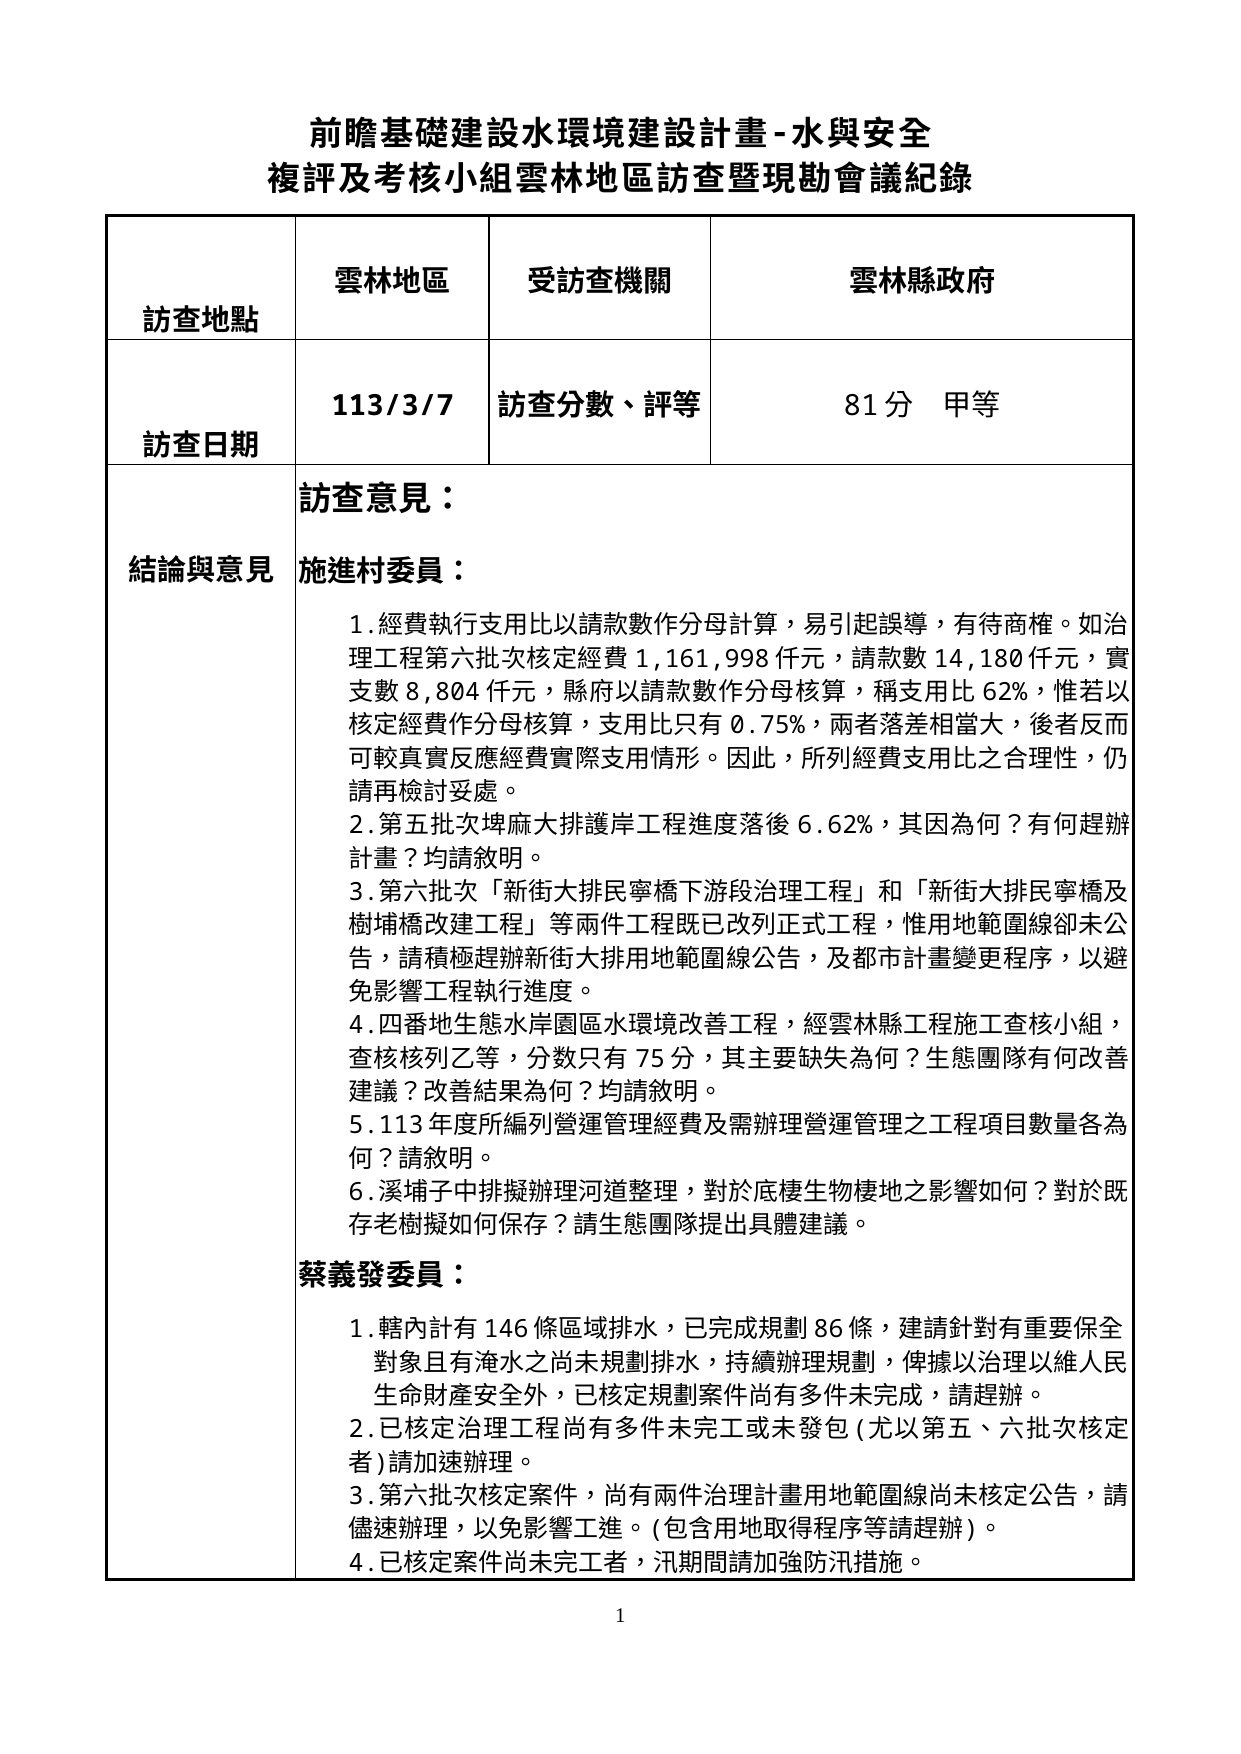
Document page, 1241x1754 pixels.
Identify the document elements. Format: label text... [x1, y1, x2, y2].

table_header 雲林地區 [296, 217, 488, 339]
table_cell 訪查日期 [108, 340, 295, 464]
table_header 雲林縣政府 [711, 217, 1132, 339]
table_cell 結論與意見 [108, 465, 295, 1578]
text 前瞻基礎建設水環境建設計畫-水與安全 [187, 89, 1053, 151]
table_cell 81分 甲等 [711, 340, 1132, 464]
table_header 受訪查機關 [490, 217, 710, 339]
table_header 訪查地點 [108, 217, 295, 339]
table_cell 訪查意見： 施進村委員： 經費執行支用比以請款數作分母計算，易引起誤導，有待商榷。如治理工程第六批次核定經費1,161,998仟元，請款數14,180仟元，實支數8,804仟元，縣府以請款數作分母核算，稱支用比62%，惟若以核定經費作分母核算，支用比只有0.75%，兩者落差相當大，後者反而可較真實反應經費實際支用情形。因此，所列經費支用比之合理性，仍請再檢討妥處。 第五批次埤麻大排護岸工程進度落後6.62%，其因為何？有何趕辦計畫？均請敘明。 第六批次「新街大排民寧橋下游段治理工程」和「新街大排民寧橋及樹埔橋改建工程」等兩件工程既已改列正式工程，惟用地範圍線卻未公告，請積極趕辦新街大排用地範圍線公告，及都市計畫變更程序，以避免影響工程執行進度。 四番地生態水岸園區水環境改善工程，經雲林縣工程施工查核小組，查核核列乙等，分数只有75分，其主要缺失為何？生態團隊有何改善建議？改善結果為何？均請敘明。 113年度所編列營運管理經費及需辦理營運管理之工程項目數量各為何？請敘明。 溪埔子中排擬辦理河道整理，對於底棲生物棲地之影響如何？對於既存老樹擬如何保存？請生態團隊提出具體建議。 蔡義發委員： 轄內計有146條區域排水，已完成規劃86條，建請針對有重要保全 對象且有淹水之尚未規劃排水，持續辦理規劃，俾據以治理以維人民生命財產安全外，已核定規劃案件尚有多件未完成，請趕辦。 已核定治理工程尚有多件未完工或未發包(尤以第五、六批次核定者)請加速辦理。 第六批次核定案件，尚有兩件治理計畫用地範圍線尚未核定公告，請儘速辦理，以免影響工進。(包含用地取得程序等請趕辦)。 已核定案件尚未完工者，汛期間請加強防汛措施。 民眾參與(含地方說明會)等意見，請綜整參採情形，以顯執行成果。 生態檢核作業執行情形: 簡報內容請加強說明核定案件各階段(工程生命週期)辦理情形與成果。 請依工程生命週期各階段落實執行外，針對具有關注物種甚或 保育物種請留意完工後之監測計畫作業。 資訊公開部分，請留意適時更新內容(含施工情形等)並將計畫內容，計畫效益以民眾易懂圖資呈現。 維護管理經費及維管工作，請增列一定比例費用確實辦理外，並請積極推動認養機制(包含防汛護水志工等)協助。 遭遇困難及解決對策等: 針對案件流標多次，管線遷移及用地取得部分，建請考量再提報或設計階段先行前置作業及予以事先考量，以免影響工進。 維管經費不足，確應予以重視；除請盡量籌編外，請考量認養機制道路外，可否洽詢企業界協助專案維管工作，請參酌。 詹明勇委員： 簡報P8支用比是請款和實支之比例，但研考單位重視的是總經費之執行情形，建議日後增列實支經費和核定經費之比例。 簡報P9-P10其他單位之補助情形，是否可補註執行年度。 簡報P12、P21、P22請縣府要檢討「應急」工程延宕之原因和未來因應之道。 簡報P15由中央補助雲林縣府，又由五河分署代為執行，請縣府說明為何無法自辦？ 簡報P15治理計畫用地未核定，未來相關案件如何推動？ 簡報P21、P22，#15#20抽水平台的建置有沒有違反「移動式」抽水設施之管理原則？若致災點位之治理工程解決，此項設施是否會成為「閒置設施」，而被審計單位檢討？ 簡報P29若民眾原用水井設有取得合法水權，在處理用地時，再由主管水權單位輔導取得水權，並在地上物查估時給予補償。這樣的作為是否允當？身為管理單位如此作為有無進退失據？ 簡報P33-P34設計考量除在地融合之外，宜強調設計功能完整性和經濟性。 請縣政府可考量訪評項目，補述管考機制(專案小組運作情形)，工程執行期程掌控情形，藉以理解全案推動情形。 請縣府和生態團隊要確實檢點施工過程中生態檢核自主表的正確性。 請主辦單位檢視「安慶圳大排及溪埔子中排治理工程」生態友善自主檢查表「112/06/05、112/09/05」、「112/06/05、112/11/01(左)」、「112/08/03、112/11/01(右)」、「112/08/03、113/01/05(左)」、「112/07/03、112/09/05(左)」的相片是否相同。若有重複使用之情形，是否有違相關規範，請主辦單位依合約處之。 楊嘉棟委員： 工程如期如質完工，就是對生態最小的干擾，建議要加強執行率。 縣市管河川及區域排水路是生態上重要的網絡必須要加以重視，因此進行生態檢核時應以系統性的思維來看待，才能有宏觀整體性的規劃與作為，才能達到簡報P67頁詹明勇委員所提到的提升生態服務系統的價值。 生態檢核團隊的組成及經驗都很好，惟今天的簡報內容多為工作報告，實際執行成果著墨較少，建議可以加強，尤其許多工程已完工，其生態恢復情形如何？應是大家所關心的部分。 生態檢核簡報第14頁所提生態友善對策原則過於籠統，例如移植大樹或補植，請問移植存活率如何？施工前要進行干擾動作以驅趕小動物？設置動物逃生通道其型式、對象？ 從簡報P28動物通道正視圖與P14實際的照片可以看到此設計不太友善，請實際瞭解通道使用的生物類群，並參考其他有發揮功效的設計與實例來施作為宜。 簡報P33竣工後1個月即進行完工後檢核，且與比對的時間及水文情形相當不同，所得的棲地因子分析是否合理？有沒有其他更好的說明案例？請再酌。 國家發展委員會 王伯崴 建議生態檢核成果簡報補充工程施作時相關意見，是否已於執行過程中採納。 工區相關安全作為仍需加強。 經濟部水利署土地管理組： 為利計畫執行，核列正式工程用地取得案，請縣府以本（113）年底前完成用地取得為原則積極趕辦。另外有部分案件，因用地範圍尚未公告，影響後續用地取得期程，建請縣府研議妥適作法，加快用地範圍公告作業，避免計畫延宕。至於已完成用地取得案，則請依期程辦理請款及決算作業。 經濟部水利署河川海岸組： 雲林縣政府往年辦理本計畫執行情形尚符合控管進度，惟部分案件因辦理驗收、決算事宜而有請款、核銷延遲狀況，請縣府加強辦理請款、估驗程序，以提高相關執行績效。 縣府簡報第12頁，111年應急工程辦理情形，施工、完工案件數有誤，請再確認。(應為1件施工中，19件已完工) 縣府簡報第6頁，縣府於今年度有建置水系治理系統，對於後續計畫掌握治理情形有相當大的幫助，建議縣府可開放相關治理資訊，供署內系統介接，以利後續提報機制更完善。 為提高本計畫本年度執行率，將採競爭機制請縣府盡速趕辦工程進度請款、核銷，113年度應急工程務必趕辦年底完工，其他施工中工程亦請加速趕辦。 經濟部水利署水利防災組： 非工程部份在前瞻計畫項下為補助縣市政府辦理抽水機增購、汰換及其監測設備建置，自109至112年止，雲林縣政府計申請27台補助，執行進度尚符合預期，惟核銷行政作業資料需正確不缺件。 水利署第五河川分署已調用85台大型移動式抽水機協助縣府辦理防汛、緊急抽水工作，並配合維護保養及逾使用年限不堪使用之機組汰舊更新作業。 另水利署將對調用85台機組於4月15-17日辦理全數檢查，第五河川分署將擇期對縣府自有機組辦理抽檢，屆時請縣府派員協助。 經濟部水利署工程事務組： 簡報P21-22，水安全計畫中111年(1件)及112年(2件)應急工程仍有3件工程未完工(皆都在4-5月)，且均呈現量能不足現象。 簡報P39，四番地生態園區改善計畫查核成績75分，有偏低情形，請縣府加強督辦。 營運管理經費中雨水下水道部份幾乎沒有相關營運經費及計畫，請補充說明。 遭遇困難中，管線遷移常為雲林縣工進遇阻原因，尤其是橋梁改建、道路整建案，解決對策中提出基本設計時即協調相關管線單位，請提出相關案例說明。 計畫願景僅以全縣146條區域排水規劃建設為目標做報告，較無整體規劃安排之呈現。 安慶圳大排及溪埔子中排工程，保育措施以設置透水孔表示，請問屬何種生態保育措施？另生態團隊自主檢查項目為每天早晚施工時間、是否移樹、定時灑水情形、車速；設透水孔，似較無生態檢核重點。 經濟部水利署： 簡報P15及P23分別列出部分工作係委託五河分署或口湖鄉公所代辦，仍應列出辦理情形之相關說明，始能突顯主辦單位有掌握相關工作之進度有否符合。 簡報P39所列四番地生態水岸園區水環境改善計畫查核分數僅75分，請檢討原因改善。 112年度營管費用高達6.4億元，勢對地方政府財政造成負擔，後續建議在規劃設計階段，即將各種方案所需營管費用納入評估供決策者參考。 所列各種遭遇困難均屬規劃設計階段即可預見，應提早因應而非等到問題浮現再行解決。 生態檢核簡報P14所列部分不封底之情形，對生態補償非常有限，至少不封底部分應維持連續性而非跳躍式不封底。 多處物種調查於魚類部分均為「無紀錄」，然河川內沒有魚是一件奇怪的事情，爰多項保育策略應以魚類為目標物種，不可因魚類未紀錄就忽視，而應讓其重現於河川為目的。 綜合結論 計畫整體願景請將雲林縣轄內146條區域排水經各易淹水地區水患治理計畫到前瞻各階段治理成果，並將後續縣府重要規劃及即將完成整治列入。 雲林縣政府補助經費執行情況，請依照本署支用比定義及控管報表之格式，並請加強請款、估驗之支用比以提高預算執行率。 本計畫工程完工後之抽水站、移動式抽水機、水閘門、滯洪池等維護管理等相關數量及費用，請列入113年維護經費加強說明。 本計畫補助之第五、六批次治理工程尚未完工、施工中之工程，為因應汛期將屆，請備妥相關緊急應變措施；未發包部份請控管於113年4月底前發包；111年、112年應急工程未完工部份，請於113年4月底前完工；113年應急工程請控管於113年12月底前完工。 本計畫後續維護管理之經費，配合生態檢核等回饋事項，回歸到混凝土設計減量為目標，並導入民間、社區志工、CSR企業社會責任等認養機制。 本計畫之工程進度落後、品管缺失等分析原因，擬訂改善對策，減少重覆缺失及進度提升。 本計畫補助已核定之工程涉及到尚未公告治理範圍及都市計畫變更部份，請縣府提出預定完成管控期限，以利後續追蹤。 生態檢核係以系統生物多樣性考量，生態服務系統思維，並提供友善環境，請服務團隊之執行之實務執行經驗，回饋縣府設計單位為實質參考依據。 目前執行中之工程有遭遇困難，如土方暫置問題、管線遷移、民眾陳抗等情事，已提出具體之解決方案，並請雲林縣政府針對提出之具體解決方案提出其改善期程，加速工程完工，以利計畫執行率追蹤控管。 各委員及單位代表意見請受訪單位參酌辦理，並於113年4月8日前改善完成，同時將改善辦理情形及照片彙整成冊，函送經濟部並副知其他參與訪查部會辦理結案。 現勘意見 施進村委員： 工程標準斷面圖，請標示計畫渠寬、設計渠寬、計畫堤頂高、設計堤頂高，俾瞭解本工程是否依規劃報告設計。 工地入口應設置圍籬並設置警示燈；工地亦應備妥救生衣、救生圈及抛繩槍，以維安全。 護岸頂與水防道塔間有高差，形成不安全用素，請檢討改善，在未改善完成前，請樹立警示標誌，提醒用路人，以維安全。 本工程設計封底，不利生態環境，請檢討改善。 蔡義發委員： 安慶圳大排及溪埔子中排治理工程(兩個工區) 本工程112年1月16日開工，預定113年6月8日完工，截至113年3月6日實際進度41.83%，預定進度34.7%，超前7.13%。 安慶圳工程內容: 排水路改善L=505.8m。 防汛道路修復L=505.8m，手動水門及箱涵1座。 安慶圳工程截至目前大部分均已完成，惟下列意見請參辦。 進入工地前職安人員應先做「危安告知」。 簡報內容除呈現工程內容外，請標示截至目前完成項目及標準斷面圖上應標示「計畫渠寬、計畫堤頂」及「設計渠寬與堤高」外，並請查明。 上、下游介面問題請釐清確認。 工區安全警示標誌(尤以夜間警示)請加強。 詹明勇委員： 完成面尚稱良好。 請縣府檢核堤頂是否合乎設計要求。 工地介面的交通維管，請注意安全。 楊嘉棟委員： 圳邊枯被尤其藤蔓類可形成類似繩索的天然逃生通道，可供未來設計方案。 建議應避免設計三面光的排水。 綜合結論 本次訪查工程為「安慶圳大排及溪埔子中排治理工程」之安慶圳大排工區。 本案工程之路面高低差及安全圍籬、未配設夜間警示及照明設備等影響交通安全等情事，請雲林縣政府督促承包廠商於3/10(三天內)前改善完成，完成後儘速回傳相片給縣府核備。 請雲林縣政府於日後設計時，不以混凝土封底設計及立柱等施工方式為設計原則考量。 [296, 465, 1132, 1578]
text 複評及考核小組雲林地區訪查暨現勘會議紀錄 [187, 151, 1053, 199]
table_cell 訪查分數、評等 [490, 340, 710, 464]
table_cell 113/3/7 [296, 340, 488, 464]
